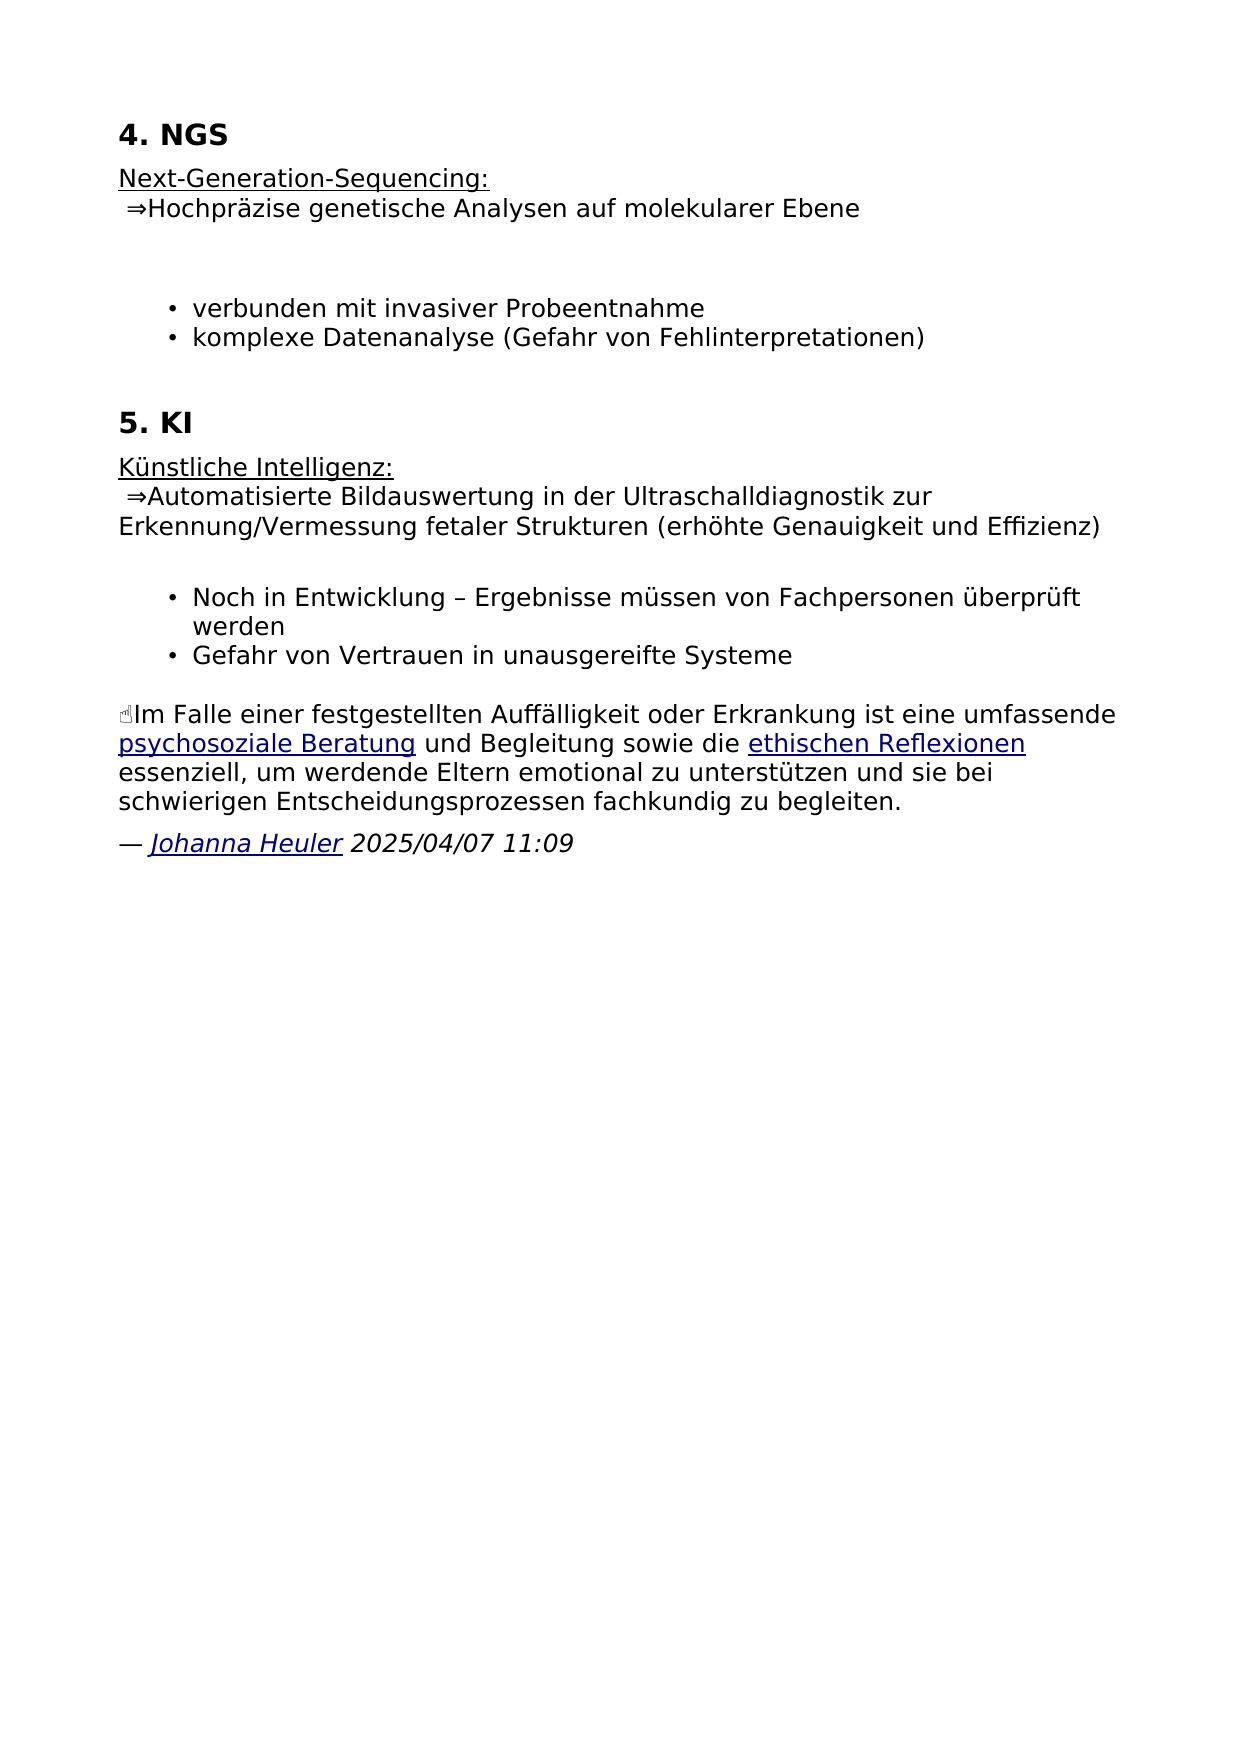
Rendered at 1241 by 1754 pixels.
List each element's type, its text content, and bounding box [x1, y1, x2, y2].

list Noch in Entwicklung – Ergebnisse müssen von Fachpersonen überprüft werden [177, 583, 1122, 641]
list Gefahr von Vertrauen in unausgereifte Systeme [177, 641, 1122, 670]
list verbunden mit invasiver Probeentnahme [177, 294, 1122, 323]
text Next-Generation-Sequencing: ⇒Hochpräzise genetische Analysen auf molekularer Ebene [118, 164, 1122, 252]
subtitle 4. NGS [118, 118, 1122, 152]
list komplexe Datenanalyse (Gefahr von Fehlinterpretationen) [177, 323, 1122, 352]
text — Johanna Heuler 2025/04/07 11:09 [118, 829, 1122, 858]
subtitle 5. KI [118, 407, 1122, 441]
text Künstliche Intelligenz: ⇒Automatisierte Bildauswertung in der Ultraschalldiagnostik zur Erkennung/Vermessung fetaler Strukturen (erhöhte Genauigkeit und Effizienz) [118, 453, 1122, 541]
text ☝Im Falle einer festgestellten Auffälligkeit oder Erkrankung ist eine umfassende psychosoziale Beratung und Begleitung sowie die ethischen Reflexionen essenziell, um werdende Eltern emotional zu unterstützen und sie bei schwierigen Entscheidungsprozessen fachkundig zu begleiten. [118, 700, 1122, 816]
